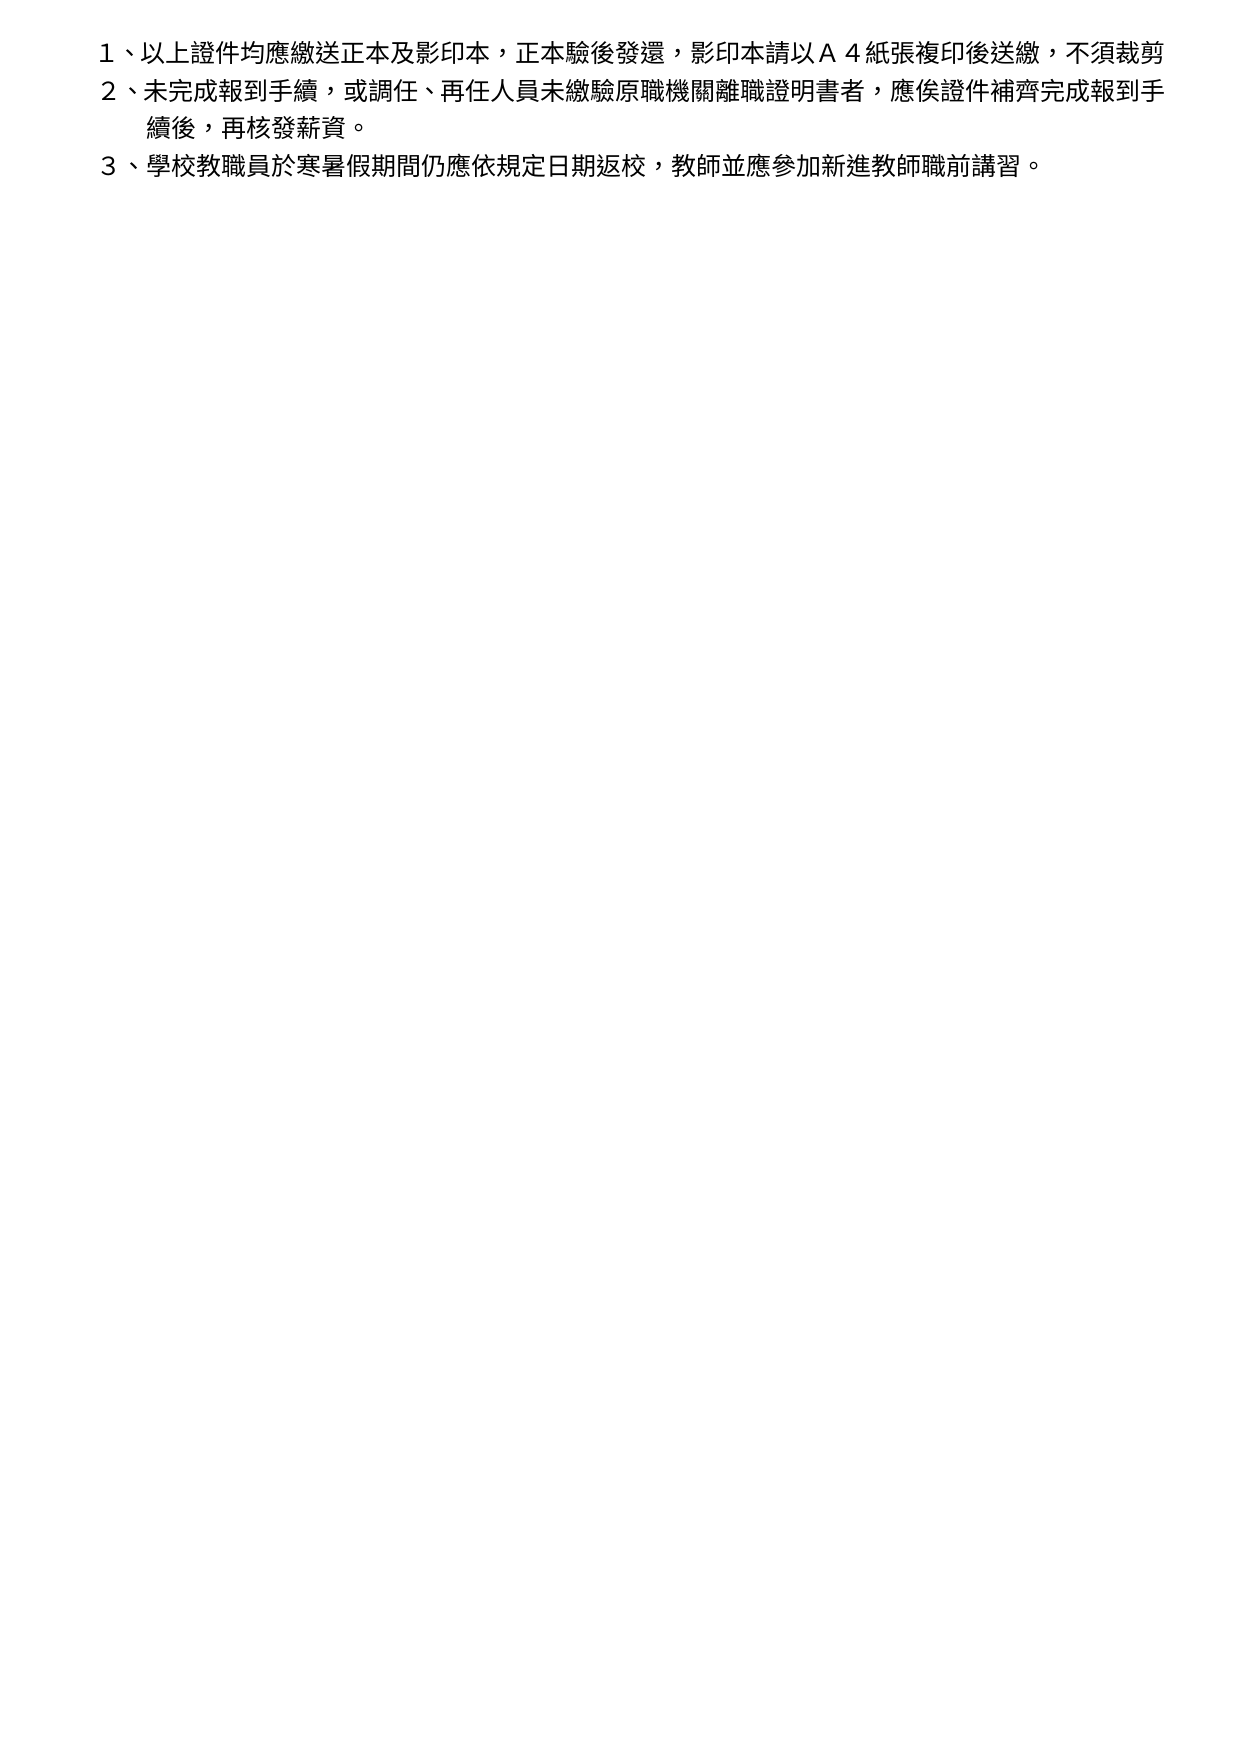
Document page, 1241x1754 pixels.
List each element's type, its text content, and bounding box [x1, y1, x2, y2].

text １、以上證件均應繳送正本及影印本，正本驗後發還，影印本請以Ａ４紙張複印後送繳，不須裁剪。 [94, 33, 1165, 71]
text ２、未完成報到手續，或調任、再任人員未繳驗原職機關離職證明書者，應俟證件補齊完成報到手續後，再核發薪資。 [97, 71, 1165, 146]
text ３、學校教職員於寒暑假期間仍應依規定日期返校，教師並應參加新進教師職前講習。 [97, 146, 1165, 183]
